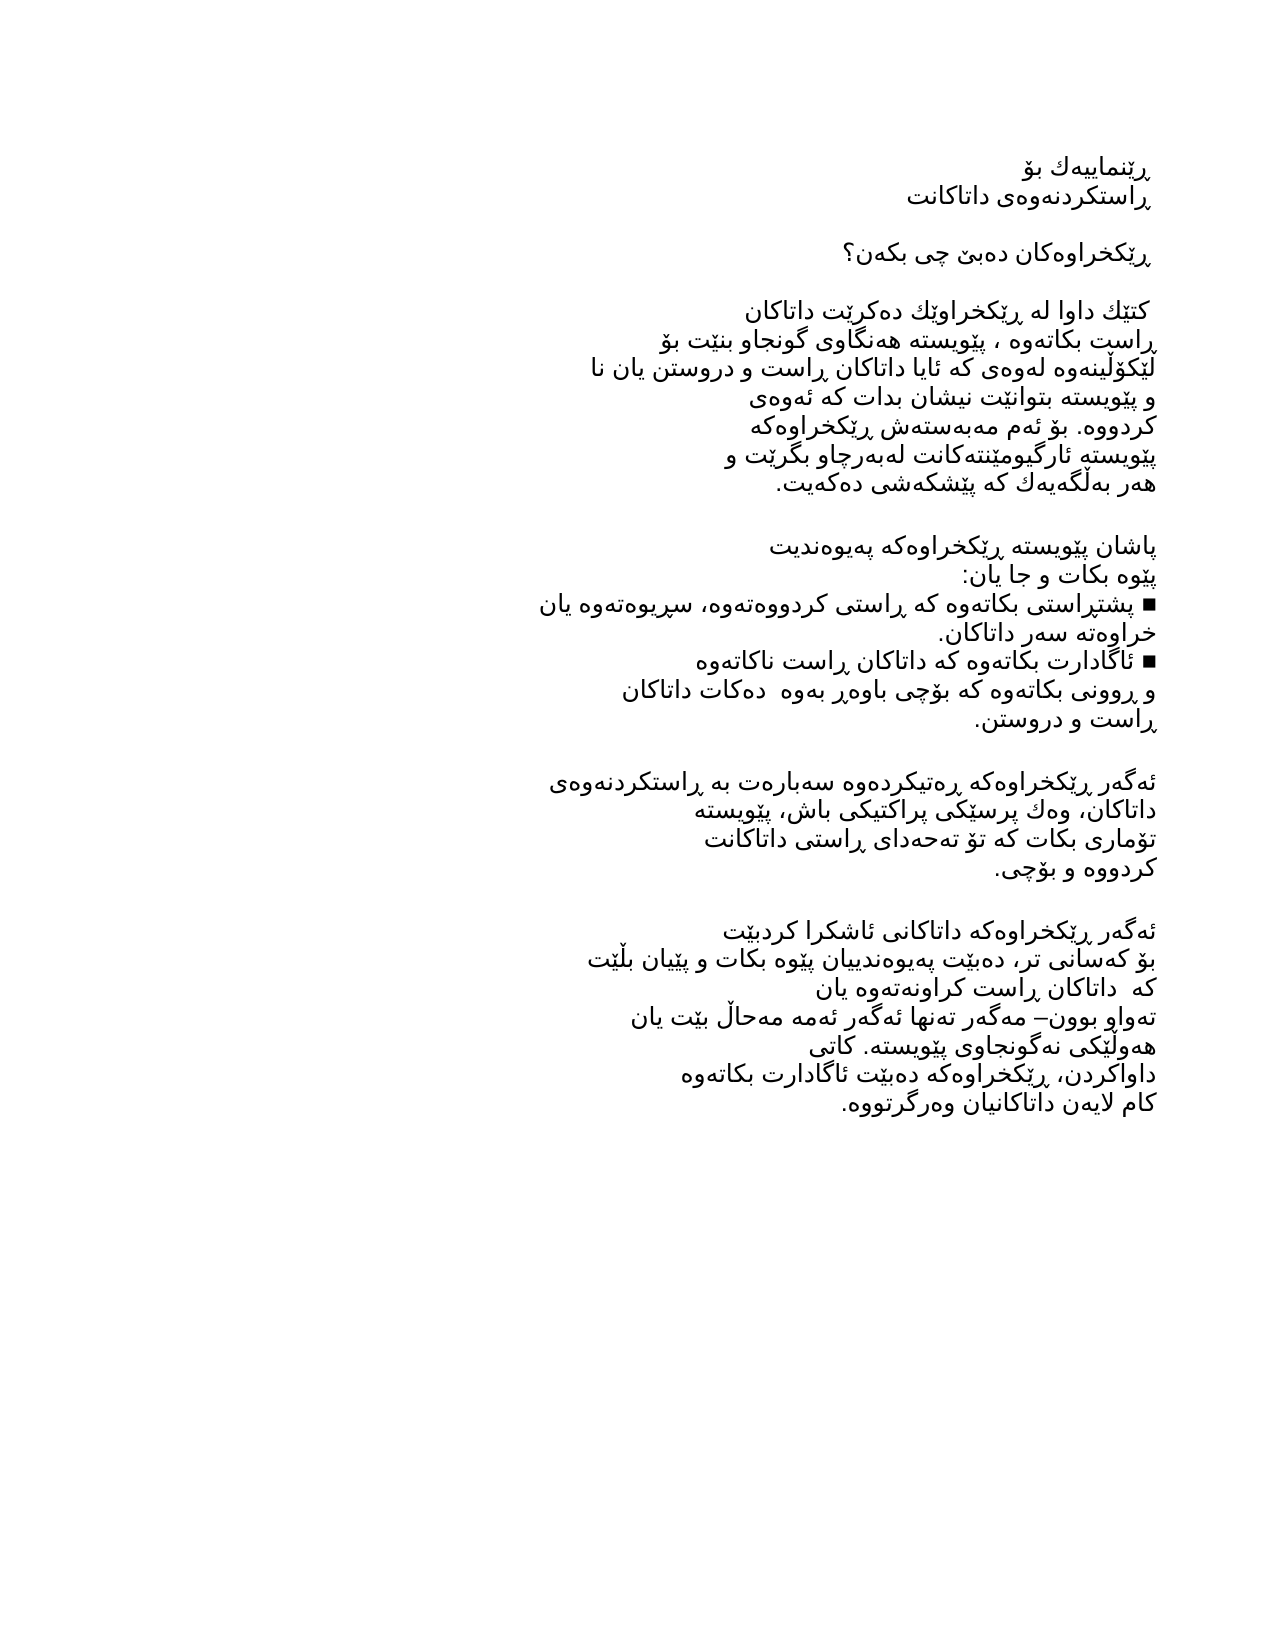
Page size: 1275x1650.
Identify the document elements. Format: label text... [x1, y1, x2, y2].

text کام لایەن داتاکانیان وەرگرتووە. [118, 1088, 1157, 1117]
text ■ پشتڕاستی بکاتەوە کە ڕاستی کردووەتەوە، سڕیوەتەوە یان [118, 589, 1157, 617]
text لێکۆڵینەوە لەوەی کە ئایا داتاکان ڕاست و دروستن یان نا [118, 353, 1157, 382]
text ئەگەر ڕێکخراوەکە داتاکانی ئاشکرا کردبێت [118, 916, 1157, 944]
text داتاکان، وەك پرسێکی پراکتیکی باش، پێویستە [118, 795, 1157, 824]
text ڕاستکردنەوەی داتاکانت [118, 181, 1157, 210]
text تەواو بوون– مەگەر تەنها ئەگەر ئەمە مەحاڵ بێت یان [118, 1002, 1157, 1031]
text خراوەتە سەر داتاکان. [118, 617, 1157, 646]
text ڕاست و دروستن. [118, 704, 1157, 732]
text کردووە و بۆچی. [118, 853, 1157, 882]
text هەر بەڵگەیەك کە پێشکەشی دەکەیت. [118, 468, 1157, 497]
text و ڕوونی بکاتەوە کە بۆچی باوەڕ بەوە دەکات داتاکان [118, 675, 1157, 704]
text ڕێکخراوەکان دەبێ چی بکەن؟ [118, 238, 1157, 267]
text ■ ئاگادارت بکاتەوە کە داتاکان ڕاست ناکاتەوە [118, 646, 1157, 675]
text کتێك داوا لە ڕێکخراوێك دەکرێت داتاکان [118, 296, 1157, 325]
text پێوە بکات و جا یان: [118, 560, 1157, 589]
text کە داتاکان ڕاست کراونەتەوە یان [118, 973, 1157, 1002]
text هەوڵێکی نەگونجاوی پێویستە. کاتی [118, 1031, 1157, 1059]
text بۆ کەسانی تر، دەبێت پەیوەندییان پێوە بکات و پێیان بڵێت [118, 944, 1157, 973]
text پاشان پێویستە ڕێکخراوەکە پەیوەندیت [118, 531, 1157, 560]
text ئەگەر ڕێکخراوەکە ڕەتیکردەوە سەبارەت بە ڕاستکردنەوەی [118, 767, 1157, 795]
text کردووە. بۆ ئەم مەبەستەش ڕێکخراوەکە [118, 411, 1157, 440]
text تۆماری بکات کە تۆ تەحەدای ڕاستی داتاکانت [118, 824, 1157, 853]
text ڕاست بکاتەوە ، پێویستە هەنگاوی گونجاو بنێت بۆ [118, 325, 1157, 353]
text و پێویستە بتوانێت نیشان بدات کە ئەوەی [118, 382, 1157, 411]
text ڕێنماییەك بۆ [118, 152, 1157, 181]
text داواکردن، ڕێکخراوەکە دەبێت ئاگادارت بکاتەوە [118, 1059, 1157, 1088]
text پێویستە ئارگیومێنتەکانت لەبەرچاو بگرێت و [118, 440, 1157, 468]
